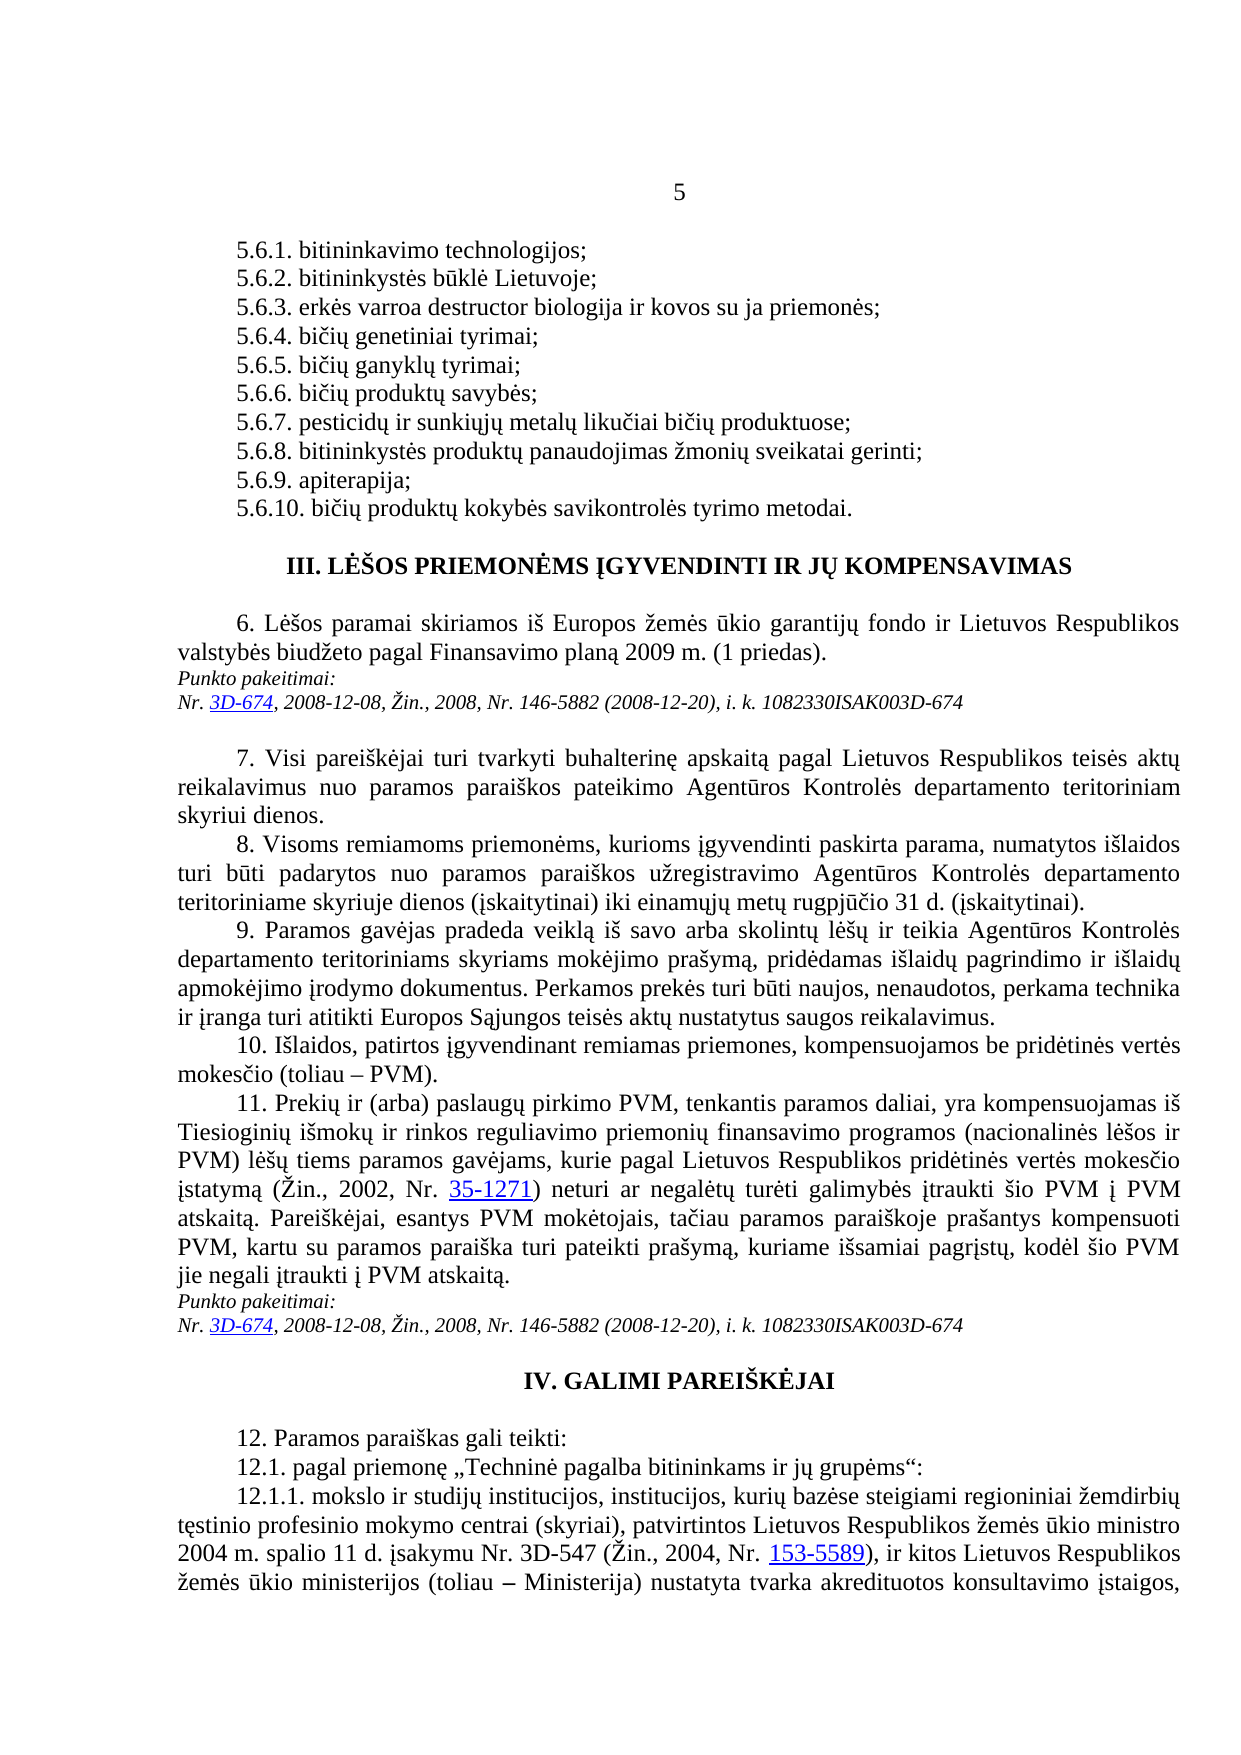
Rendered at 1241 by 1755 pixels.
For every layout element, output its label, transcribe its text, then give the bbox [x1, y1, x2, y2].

text 5.6.1. bitininkavimo technologijos; [177, 235, 1181, 263]
text 5.6.9. apiterapija; [177, 465, 1181, 493]
text 5.6.2. bitininkystės būklė Lietuvoje; [177, 263, 1181, 292]
text 5.6.3. erkės varroa destructor biologija ir kovos su ja priemonės; [177, 292, 1181, 321]
text 5.6.4. bičių genetiniai tyrimai; [177, 321, 1181, 350]
text Punkto pakeitimai: [177, 1289, 1181, 1313]
text 8. Visoms remiamoms priemonėms, kurioms įgyvendinti paskirta parama, numatytos išlaidos turi būti padarytos nuo paramos paraiškos užregistravimo Agentūros Kontrolės departamento teritoriniame skyriuje dienos (įskaitytinai) iki einamųjų metų rugpjūčio 31 d. (įskaitytinai). [177, 829, 1181, 915]
text 5.6.7. pesticidų ir sunkiųjų metalų likučiai bičių produktuose; [177, 407, 1181, 436]
text 12.1. pagal priemonę „Techninė pagalba bitininkams ir jų grupėms“: [177, 1452, 1181, 1481]
text 6. Lėšos paramai skiriamos iš Europos žemės ūkio garantijų fondo ir Lietuvos Respublikos valstybės biudžeto pagal Finansavimo planą 2009 m. (1 priedas). [177, 608, 1181, 666]
text III. LĖŠOS PRIEMONĖMS ĮGYVENDINTI IR JŲ KOMPENSAVIMAS [177, 551, 1181, 580]
text Nr. 3D-674, 2008-12-08, Žin., 2008, Nr. 146-5882 (2008-12-20), i. k. 1082330ISAK003D-674 [177, 1313, 1181, 1337]
text 5.6.6. bičių produktų savybės; [177, 378, 1181, 407]
text 5.6.10. bičių produktų kokybės savikontrolės tyrimo metodai. [177, 493, 1181, 522]
text 12.1.1. mokslo ir studijų institucijos, institucijos, kurių bazėse steigiami regioniniai žemdirbių tęstinio profesinio mokymo centrai (skyriai), patvirtintos Lietuvos Respublikos žemės ūkio ministro 2004 m. spalio 11 d. įsakymu Nr. 3D-547 (Žin., 2004, Nr. 153-5589), ir kitos Lietuvos Respublikos žemės ūkio ministerijos (toliau – Ministerija) nustatyta tvarka akredituotos konsultavimo įstaigos, [177, 1481, 1181, 1596]
text 9. Paramos gavėjas pradeda veiklą iš savo arba skolintų lėšų ir teikia Agentūros Kontrolės departamento teritoriniams skyriams mokėjimo prašymą, pridėdamas išlaidų pagrindimo ir išlaidų apmokėjimo įrodymo dokumentus. Perkamos prekės turi būti naujos, nenaudotos, perkama technika ir įranga turi atitikti Europos Sąjungos teisės aktų nustatytus saugos reikalavimus. [177, 915, 1181, 1030]
text 11. Prekių ir (arba) paslaugų pirkimo PVM, tenkantis paramos daliai, yra kompensuojamas iš Tiesioginių išmokų ir rinkos reguliavimo priemonių finansavimo programos (nacionalinės lėšos ir PVM) lėšų tiems paramos gavėjams, kurie pagal Lietuvos Respublikos pridėtinės vertės mokesčio įstatymą (Žin., 2002, Nr. 35-1271) neturi ar negalėtų turėti galimybės įtraukti šio PVM į PVM atskaitą. Pareiškėjai, esantys PVM mokėtojais, tačiau paramos paraiškoje prašantys kompensuoti PVM, kartu su paramos paraiška turi pateikti prašymą, kuriame išsamiai pagrįstų, kodėl šio PVM jie negali įtraukti į PVM atskaitą. [177, 1088, 1181, 1289]
text 5.6.8. bitininkystės produktų panaudojimas žmonių sveikatai gerinti; [177, 436, 1181, 465]
text 7. Visi pareiškėjai turi tvarkyti buhalterinę apskaitą pagal Lietuvos Respublikos teisės aktų reikalavimus nuo paramos paraiškos pateikimo Agentūros Kontrolės departamento teritoriniam skyriui dienos. [177, 743, 1181, 829]
text Punkto pakeitimai: [177, 666, 1181, 690]
text Nr. 3D-674, 2008-12-08, Žin., 2008, Nr. 146-5882 (2008-12-20), i. k. 1082330ISAK003D-674 [177, 690, 1181, 714]
text 5.6.5. bičių ganyklų tyrimai; [177, 350, 1181, 378]
text 12. Paramos paraiškas gali teikti: [177, 1423, 1181, 1452]
text 10. Išlaidos, patirtos įgyvendinant remiamas priemones, kompensuojamos be pridėtinės vertės mokesčio (toliau – PVM). [177, 1030, 1181, 1088]
text IV. GALIMI PAREIŠKĖJAI [177, 1366, 1181, 1395]
